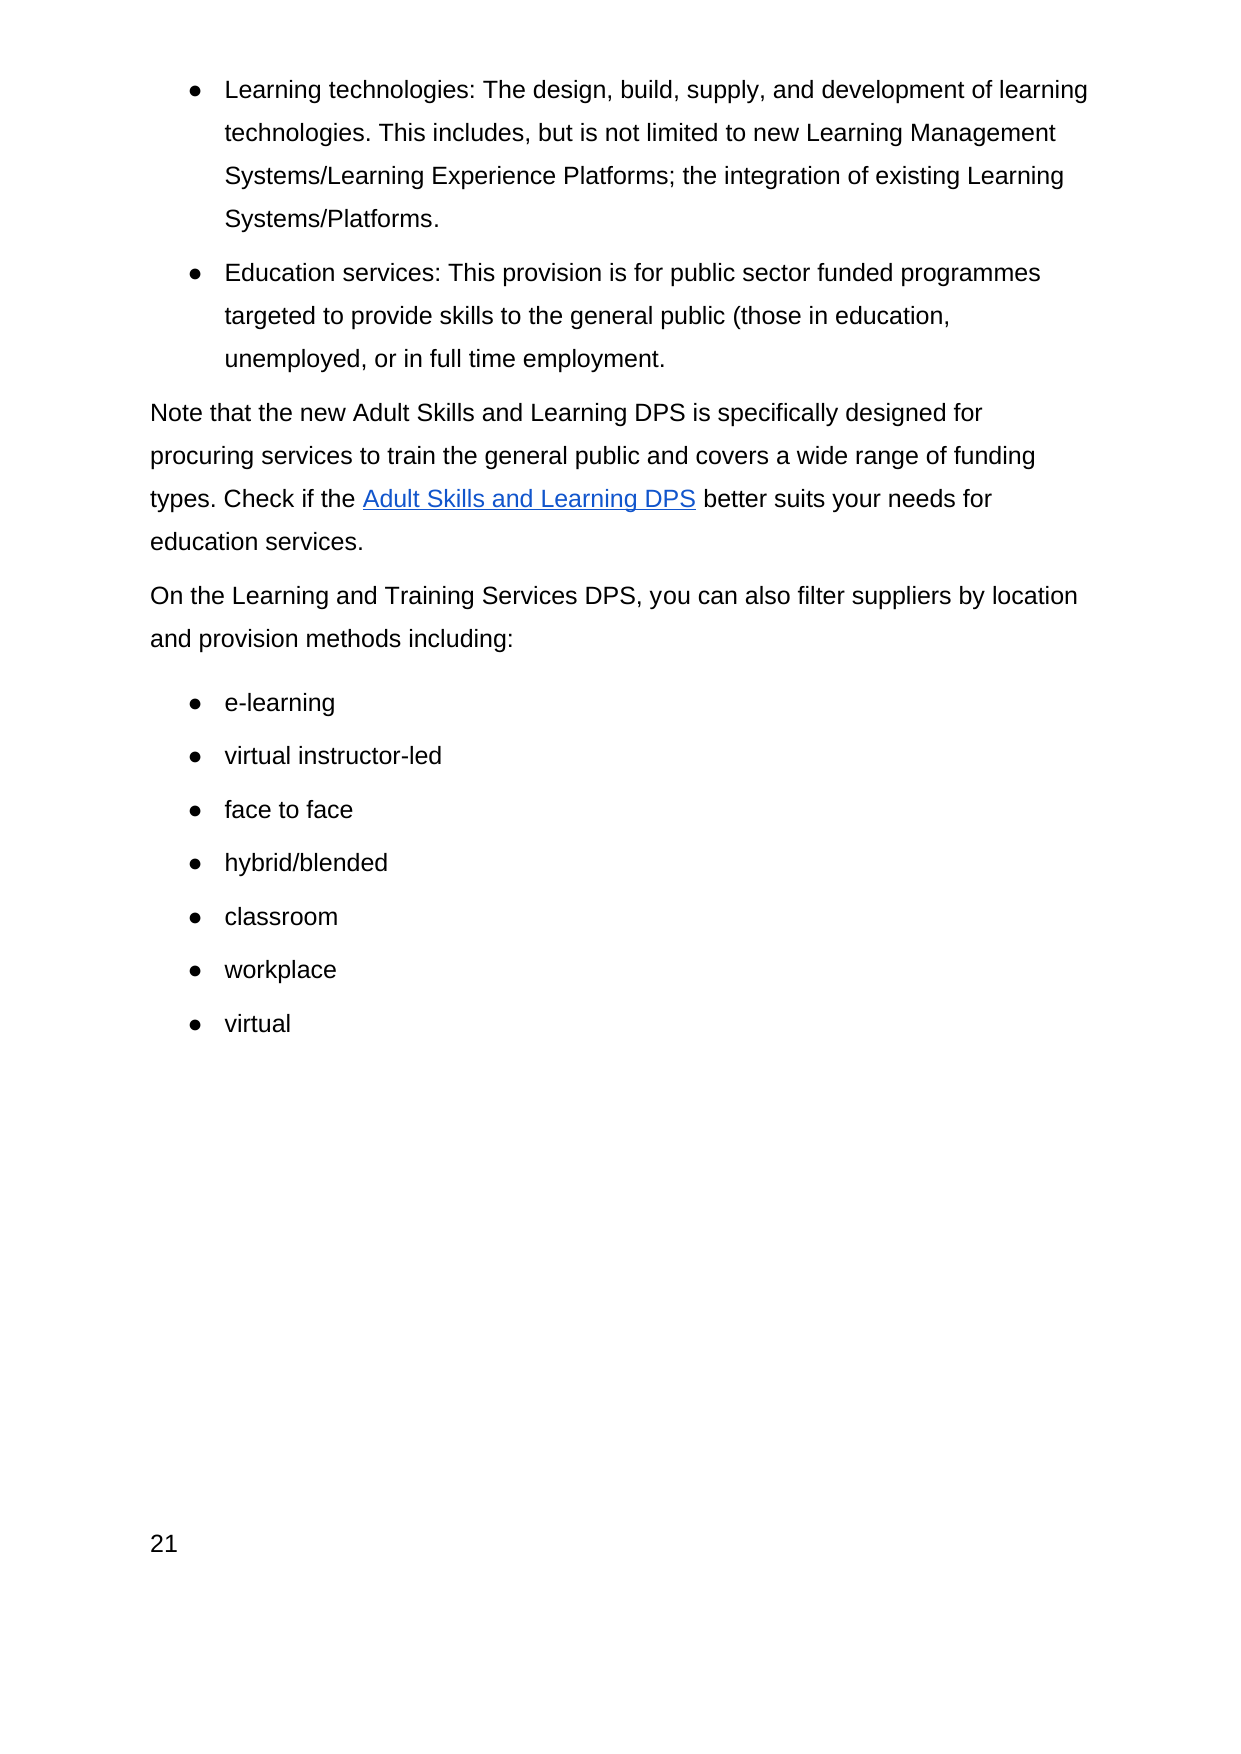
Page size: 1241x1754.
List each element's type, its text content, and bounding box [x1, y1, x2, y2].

list virtual [187, 1009, 1090, 1038]
list classroom [187, 902, 1090, 931]
list virtual instructor-led [187, 741, 1090, 770]
list Education services: This provision is for public sector funded programmes targeted to provide skills to the general public (those in education, unemployed, or in full time employment. [187, 258, 1090, 373]
list hybrid/blended [187, 848, 1090, 877]
list Learning technologies: The design, build, supply, and development of learning technologies. This includes, but is not limited to new Learning Management Systems/Learning Experience Platforms; the integration of existing Learning Systems/Platforms. [187, 75, 1090, 233]
list workplace [187, 955, 1090, 984]
list face to face [187, 795, 1090, 823]
text On the Learning and Training Services DPS, you can also filter suppliers by location and provision methods including: [150, 581, 1090, 652]
list e-learning [187, 688, 1090, 716]
text Note that the new Adult Skills and Learning DPS is specifically designed for procuring services to train the general public and covers a wide range of funding types. Check if the Adult Skills and Learning DPS better suits your needs for education services. [150, 398, 1090, 556]
